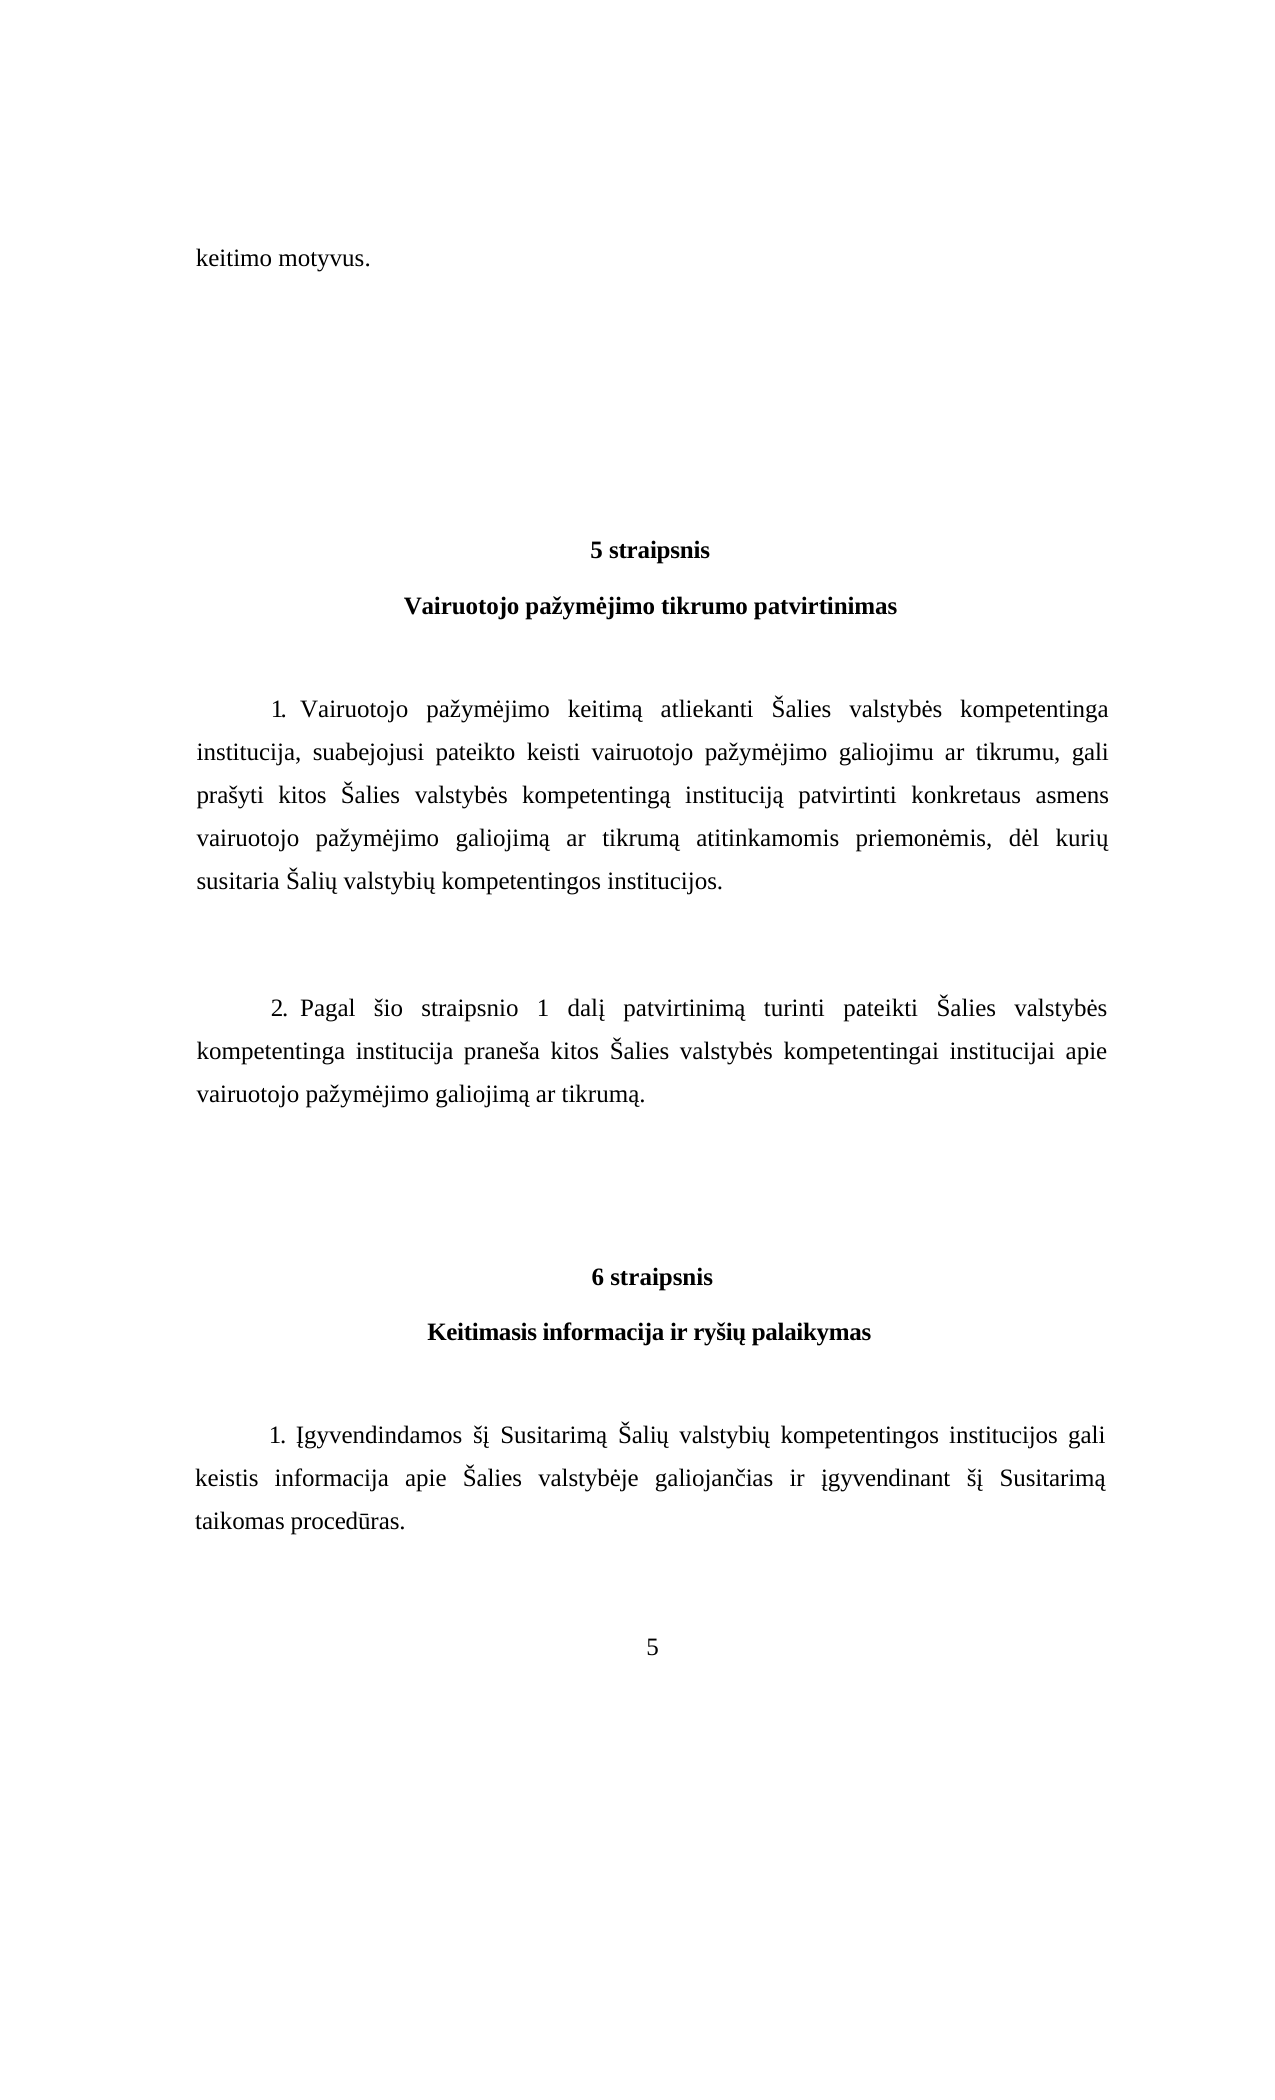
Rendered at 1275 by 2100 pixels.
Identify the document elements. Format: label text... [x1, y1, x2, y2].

text Keitimasis informacija ir ryšių palaikymas [195, 1317, 1109, 1346]
text 2. Pagal šio straipsnio 1 dalį patvirtinimą turinti pateikti Šalies valstybės kompetentinga institucija praneša kitos Šalies valstybės kompetentingai institucijai apie vairuotojo pažymėjimo galiojimą ar tikrumą. [196, 993, 1108, 1108]
text 5 straipsnis [195, 536, 1105, 564]
text 1. Vairuotojo pažymėjimo keitimą atliekanti Šalies valstybės kompetentinga institucija, suabejojusi pateikto keisti vairuotojo pažymėjimo galiojimu ar tikrumu, gali prašyti kitos Šalies valstybės kompetentingą instituciją patvirtinti konkretaus asmens vairuotojo pažymėjimo galiojimą ar tikrumą atitinkamomis priemonėmis, dėl kurių susitaria Šalių valstybių kompetentingos institucijos. [196, 694, 1109, 895]
text Vairuotojo pažymėjimo tikrumo patvirtinimas [195, 591, 1106, 619]
text 1. Įgyvendindamos šį Susitarimą Šalių valstybių kompetentingos institucijos gali keistis informacija apie Šalies valstybėje galiojančias ir įgyvendinant šį Susitarimą taikomas procedūras. [195, 1420, 1106, 1535]
text keitimo motyvus. [196, 243, 1107, 272]
text 6 straipsnis [195, 1262, 1109, 1290]
